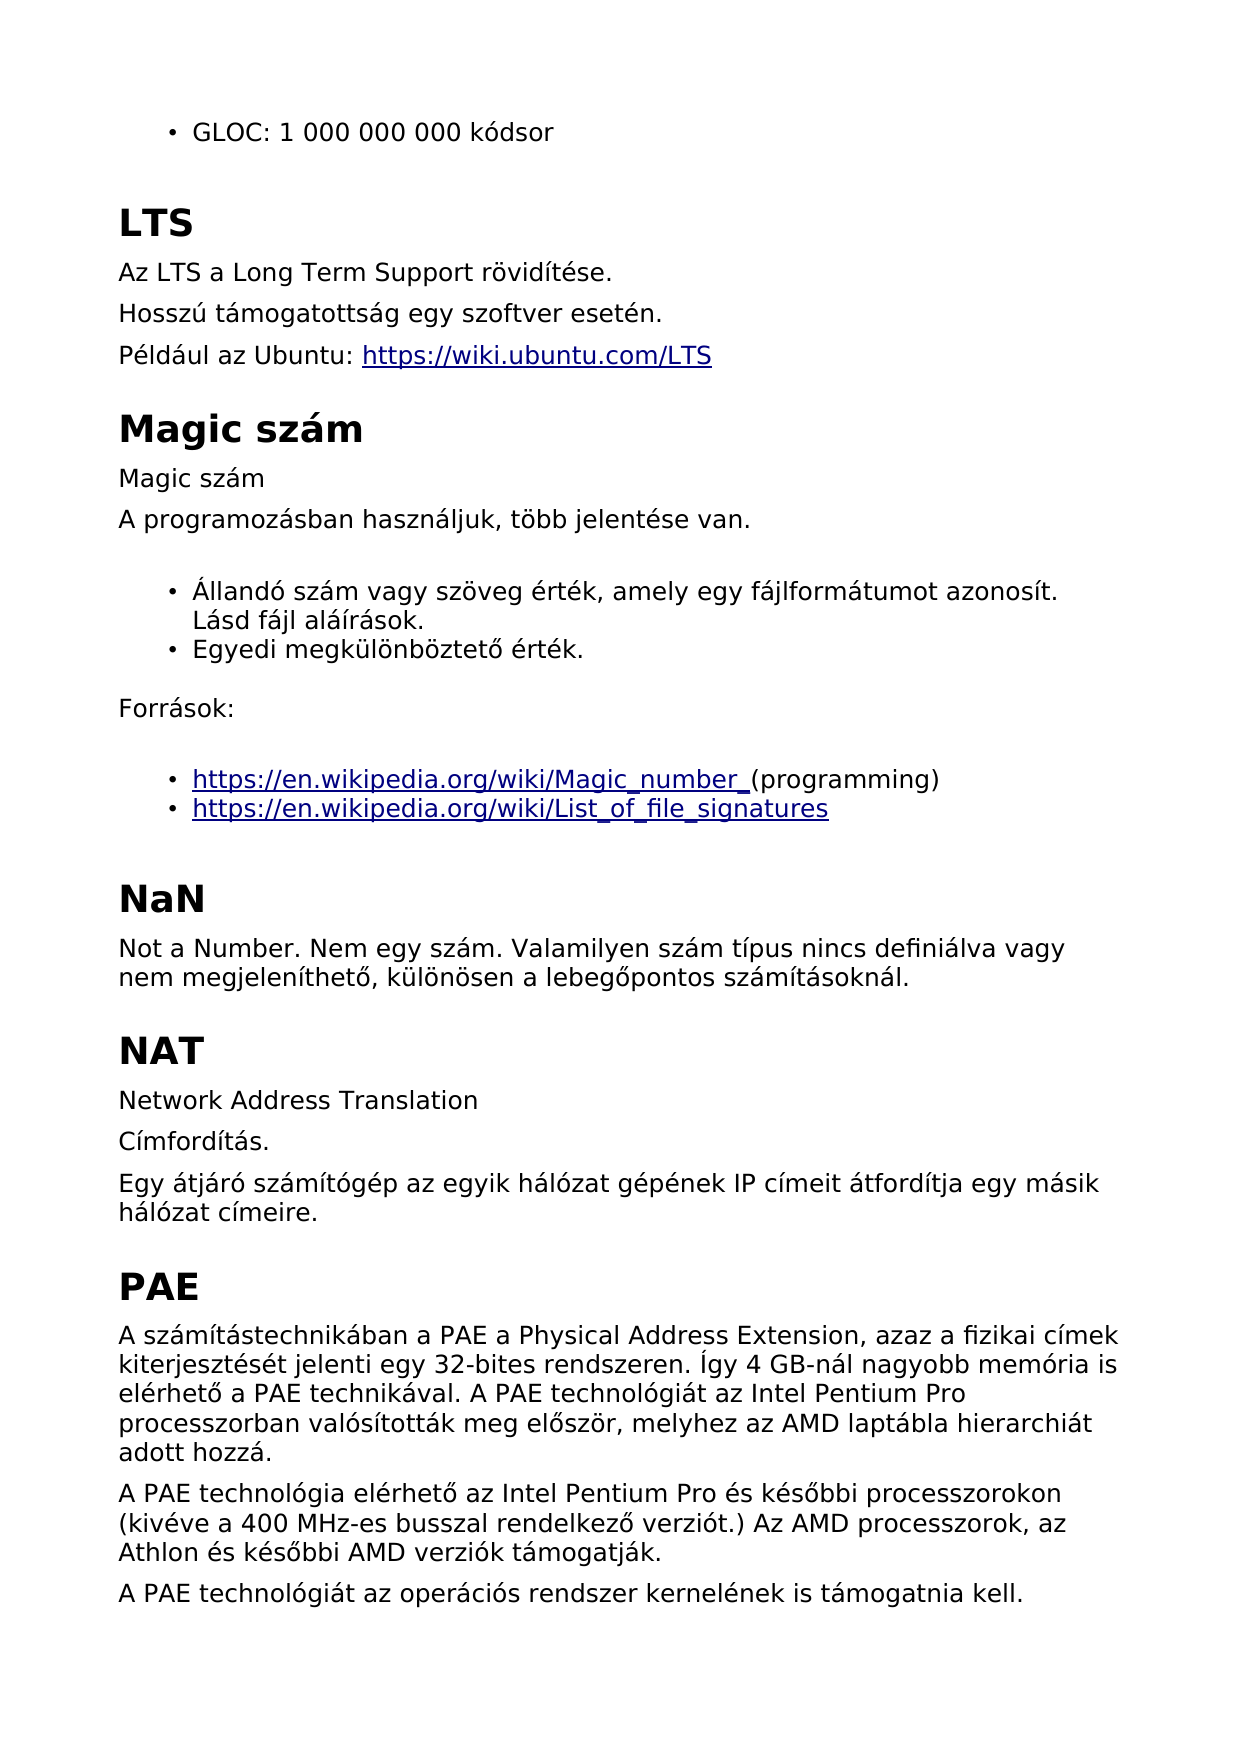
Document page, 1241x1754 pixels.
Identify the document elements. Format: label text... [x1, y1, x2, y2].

subtitle PAE [118, 1265, 1122, 1309]
subtitle NaN [118, 878, 1122, 921]
text Network Address Translation [118, 1086, 1122, 1115]
list https://en.wikipedia.org/wiki/Magic_number_(programming) [177, 765, 1122, 794]
text Hosszú támogatottság egy szoftver esetén. [118, 299, 1122, 329]
text Például az Ubuntu: https://wiki.ubuntu.com/LTS [118, 341, 1122, 370]
list Állandó szám vagy szöveg érték, amely egy fájlformátumot azonosít. Lásd fájl aláírások. [177, 577, 1122, 635]
text Not a Number. Nem egy szám. Valamilyen szám típus nincs definiálva vagy nem megjeleníthető, különösen a lebegőpontos számításoknál. [118, 934, 1122, 992]
list https://en.wikipedia.org/wiki/List_of_file_signatures [177, 794, 1122, 823]
text A számítástechnikában a PAE a Physical Address Extension, azaz a fizikai címek kiterjesztését jelenti egy 32-bites rendszeren. Így 4 GB-nál nagyobb memória is elérhető a PAE technikával. A PAE technológiát az Intel Pentium Pro processzorban valósították meg először, melyhez az AMD laptábla hierarchiát adott hozzá. [118, 1321, 1122, 1467]
text A programozásban használjuk, több jelentése van. [118, 506, 1122, 535]
list GLOC: 1 000 000 000 kódsor [177, 118, 1122, 147]
text Magic szám [118, 464, 1122, 493]
subtitle LTS [118, 202, 1122, 245]
text A PAE technológia elérhető az Intel Pentium Pro és későbbi processzorokon (kivéve a 400 MHz-es busszal rendelkező verziót.) Az AMD processzorok, az Athlon és későbbi AMD verziók támogatják. [118, 1479, 1122, 1567]
list Egyedi megkülönböztető érték. [177, 635, 1122, 664]
text Címfordítás. [118, 1128, 1122, 1157]
subtitle NAT [118, 1030, 1122, 1073]
text A PAE technológiát az operációs rendszer kernelének is támogatnia kell. [118, 1579, 1122, 1609]
subtitle Magic szám [118, 408, 1122, 452]
text Források: [118, 694, 1122, 723]
text Az LTS a Long Term Support rövidítése. [118, 258, 1122, 287]
text Egy átjáró számítógép az egyik hálózat gépének IP címeit átfordítja egy másik hálózat címeire. [118, 1169, 1122, 1228]
